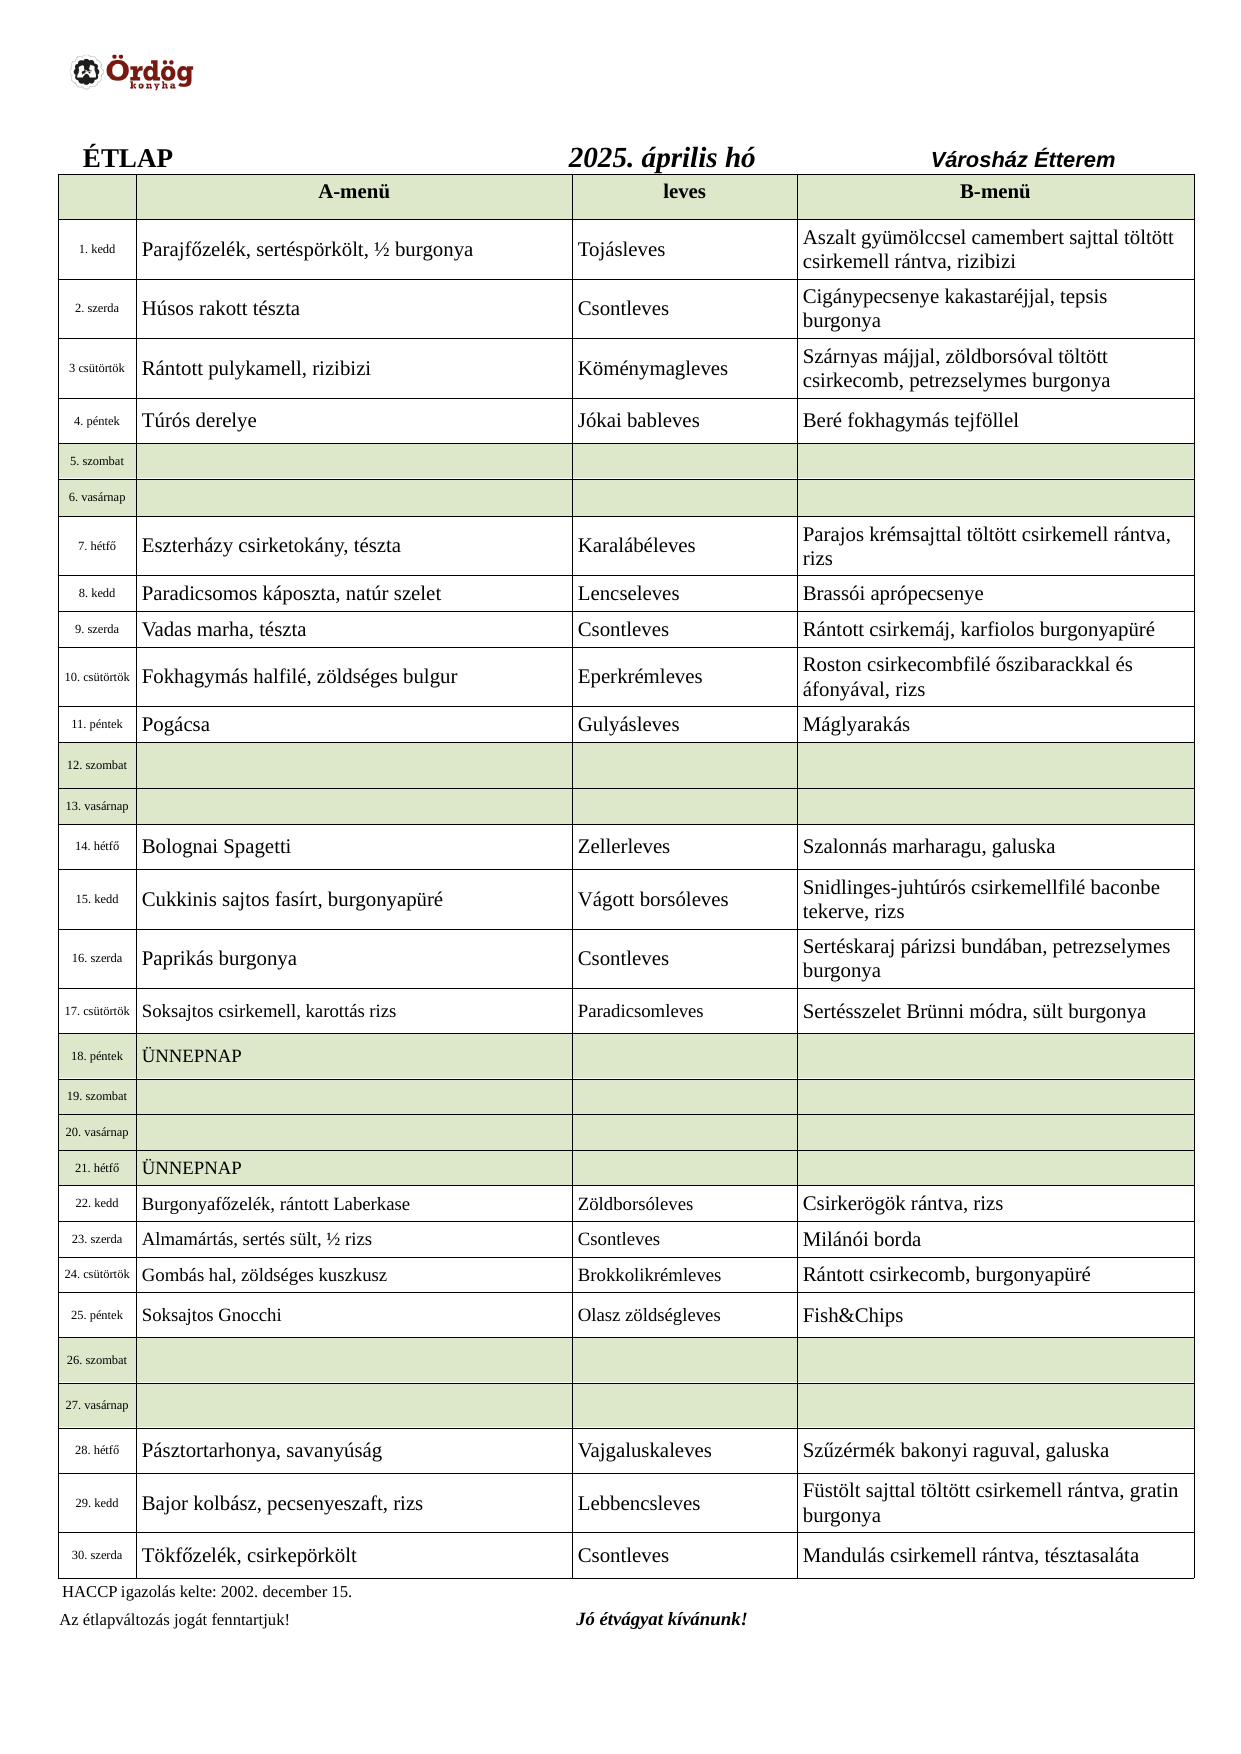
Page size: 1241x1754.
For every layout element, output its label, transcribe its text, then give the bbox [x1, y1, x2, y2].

table_cell Olasz zöldségleves [573, 1293, 797, 1337]
table_cell Vágott borsóleves [573, 870, 797, 928]
table_cell 15. kedd [59, 870, 136, 928]
table_cell Rántott csirkemáj, karfiolos burgonyapüré [798, 612, 1194, 647]
table_cell Zellerleves [573, 825, 797, 869]
table_cell Tojásleves [573, 220, 797, 278]
table_cell Pogácsa [137, 707, 572, 742]
table_cell Vajgaluskaleves [573, 1429, 797, 1473]
table_cell 20. vasárnap [59, 1115, 136, 1150]
table_cell Csontleves [573, 1533, 797, 1577]
table_cell Szűzérmék bakonyi raguval, galuska [798, 1429, 1194, 1473]
table_cell Lebbencsleves [573, 1474, 797, 1532]
table_cell [798, 1384, 1194, 1427]
table_cell Brassói aprópecsenye [798, 576, 1194, 611]
table_cell Soksajtos csirkemell, karottás rizs [137, 989, 572, 1033]
table_cell Soksajtos Gnocchi [137, 1293, 572, 1337]
table_cell [798, 1115, 1194, 1150]
table_cell 17. csütörtök [59, 989, 136, 1033]
table_cell Túrós derelye [137, 399, 572, 443]
table_cell [798, 1151, 1194, 1185]
table_cell [798, 1338, 1194, 1382]
table_cell Almamártás, sertés sült, ½ rizs [137, 1222, 572, 1257]
table_cell 7. hétfő [59, 517, 136, 575]
table_cell Köménymagleves [573, 339, 797, 398]
table_cell 5. szombat [59, 444, 136, 478]
table_cell Csontleves [573, 930, 797, 988]
table_cell Csirkerögök rántva, rizs [798, 1186, 1194, 1221]
table_cell 30. szerda [59, 1533, 136, 1577]
table_cell Parajfőzelék, sertéspörkölt, ½ burgonya [137, 220, 572, 278]
table_cell Paradicsomos káposzta, natúr szelet [137, 576, 572, 611]
table_cell 4. péntek [59, 399, 136, 443]
table_cell Zöldborsóleves [573, 1186, 797, 1221]
table_cell Füstölt sajttal töltött csirkemell rántva, gratin burgonya [798, 1474, 1194, 1532]
table_cell [798, 1034, 1194, 1078]
table_cell 9. szerda [59, 612, 136, 647]
table_cell Rántott pulykamell, rizibizi [137, 339, 572, 398]
table_cell [573, 480, 797, 516]
table_cell Gombás hal, zöldséges kuszkusz [137, 1258, 572, 1292]
table_cell ÜNNEPNAP [137, 1151, 572, 1185]
table_cell [573, 1384, 797, 1427]
table_cell 26. szombat [59, 1338, 136, 1382]
table_cell Pásztortarhonya, savanyúság [137, 1429, 572, 1473]
table_cell [573, 743, 797, 788]
table_cell Bolognai Spagetti [137, 825, 572, 869]
table_header leves [573, 175, 797, 219]
table_cell Parajos krémsajttal töltött csirkemell rántva, rizs [798, 517, 1194, 575]
table_cell 25. péntek [59, 1293, 136, 1337]
table_cell [798, 444, 1194, 478]
table_cell Snidlinges-juhtúrós csirkemellfilé baconbe tekerve, rizs [798, 870, 1194, 928]
table_cell Rántott csirkecomb, burgonyapüré [798, 1258, 1194, 1292]
table_cell 22. kedd [59, 1186, 136, 1221]
table_cell 29. kedd [59, 1474, 136, 1532]
table_cell [137, 743, 572, 788]
table_cell Beré fokhagymás tejföllel [798, 399, 1194, 443]
table_cell Gulyásleves [573, 707, 797, 742]
table_cell [573, 789, 797, 824]
table_cell Aszalt gyümölccsel camembert sajttal töltött csirkemell rántva, rizibizi [798, 220, 1194, 278]
table_cell 6. vasárnap [59, 480, 136, 516]
table_cell 12. szombat [59, 743, 136, 788]
table_cell [137, 1384, 572, 1427]
table_cell [573, 1034, 797, 1078]
table_cell 14. hétfő [59, 825, 136, 869]
table_cell [137, 1115, 572, 1150]
table_cell [573, 1151, 797, 1185]
table_header A-menü [137, 175, 572, 219]
table_cell [798, 743, 1194, 788]
table_cell 11. péntek [59, 707, 136, 742]
table_cell Csontleves [573, 1222, 797, 1257]
text ÉTLAP 2025. április hó Városház Étterem [83, 140, 1240, 174]
table_cell 24. csütörtök [59, 1258, 136, 1292]
table_cell [137, 789, 572, 824]
table_cell Cigánypecsenye kakastaréjjal, tepsis burgonya [798, 280, 1194, 338]
table_cell Jókai bableves [573, 399, 797, 443]
table_cell Csontleves [573, 612, 797, 647]
table_cell Karalábéleves [573, 517, 797, 575]
table_cell Vadas marha, tészta [137, 612, 572, 647]
table_cell [137, 1338, 572, 1382]
table_cell 23. szerda [59, 1222, 136, 1257]
table_cell Roston csirkecombfilé őszibarackkal és áfonyával, rizs [798, 648, 1194, 706]
table_cell Paradicsomleves [573, 989, 797, 1033]
table_cell Sertésszelet Brünni módra, sült burgonya [798, 989, 1194, 1033]
table_cell 18. péntek [59, 1034, 136, 1078]
table_cell 21. hétfő [59, 1151, 136, 1185]
table_cell [573, 444, 797, 478]
table_cell Sertéskaraj párizsi bundában, petrezselymes burgonya [798, 930, 1194, 988]
table_cell [798, 1080, 1194, 1114]
table_cell Brokkolikrémleves [573, 1258, 797, 1292]
table_cell Máglyarakás [798, 707, 1194, 742]
table_cell Fish&Chips [798, 1293, 1194, 1337]
table_cell Eszterházy csirketokány, tészta [137, 517, 572, 575]
table_cell Paprikás burgonya [137, 930, 572, 988]
table_cell [137, 480, 572, 516]
table_cell Szárnyas májjal, zöldborsóval töltött csirkecomb, petrezselymes burgonya [798, 339, 1194, 398]
table_cell Húsos rakott tészta [137, 280, 572, 338]
table_cell 16. szerda [59, 930, 136, 988]
table_cell 28. hétfő [59, 1429, 136, 1473]
table_cell 8. kedd [59, 576, 136, 611]
table_header B-menü [798, 175, 1194, 219]
table_cell 10. csütörtök [59, 648, 136, 706]
table_cell 27. vasárnap [59, 1384, 136, 1427]
table_cell 1. kedd [59, 220, 136, 278]
table_header [59, 175, 136, 219]
table_cell 2. szerda [59, 280, 136, 338]
table_cell Mandulás csirkemell rántva, tésztasaláta [798, 1533, 1194, 1577]
table_cell Csontleves [573, 280, 797, 338]
picture [68, 53, 194, 92]
table_cell Burgonyafőzelék, rántott Laberkase [137, 1186, 572, 1221]
table_cell [798, 789, 1194, 824]
table_cell 19. szombat [59, 1080, 136, 1114]
table_cell [137, 1080, 572, 1114]
text HACCP igazolás kelte: 2002. december 15. [47, 1577, 1240, 1602]
table_cell Bajor kolbász, pecsenyeszaft, rizs [137, 1474, 572, 1532]
table_cell Tökfőzelék, csirkepörkölt [137, 1533, 572, 1577]
table_cell Eperkrémleves [573, 648, 797, 706]
table_cell Milánói borda [798, 1222, 1194, 1257]
table_cell Fokhagymás halfilé, zöldséges bulgur [137, 648, 572, 706]
table_cell 13. vasárnap [59, 789, 136, 824]
table_cell [573, 1080, 797, 1114]
table_cell [573, 1115, 797, 1150]
table_cell 3 csütörtök [59, 339, 136, 398]
table_cell [137, 444, 572, 478]
table_cell [573, 1338, 797, 1382]
table_cell ÜNNEPNAP [137, 1034, 572, 1078]
table_cell Szalonnás marharagu, galuska [798, 825, 1194, 869]
table_cell Cukkinis sajtos fasírt, burgonyapüré [137, 870, 572, 928]
table_cell Lencseleves [573, 576, 797, 611]
text Az étlapváltozás jogát fenntartjuk! Jó étvágyat kívánunk! [47, 1602, 1240, 1630]
table_cell [798, 480, 1194, 516]
